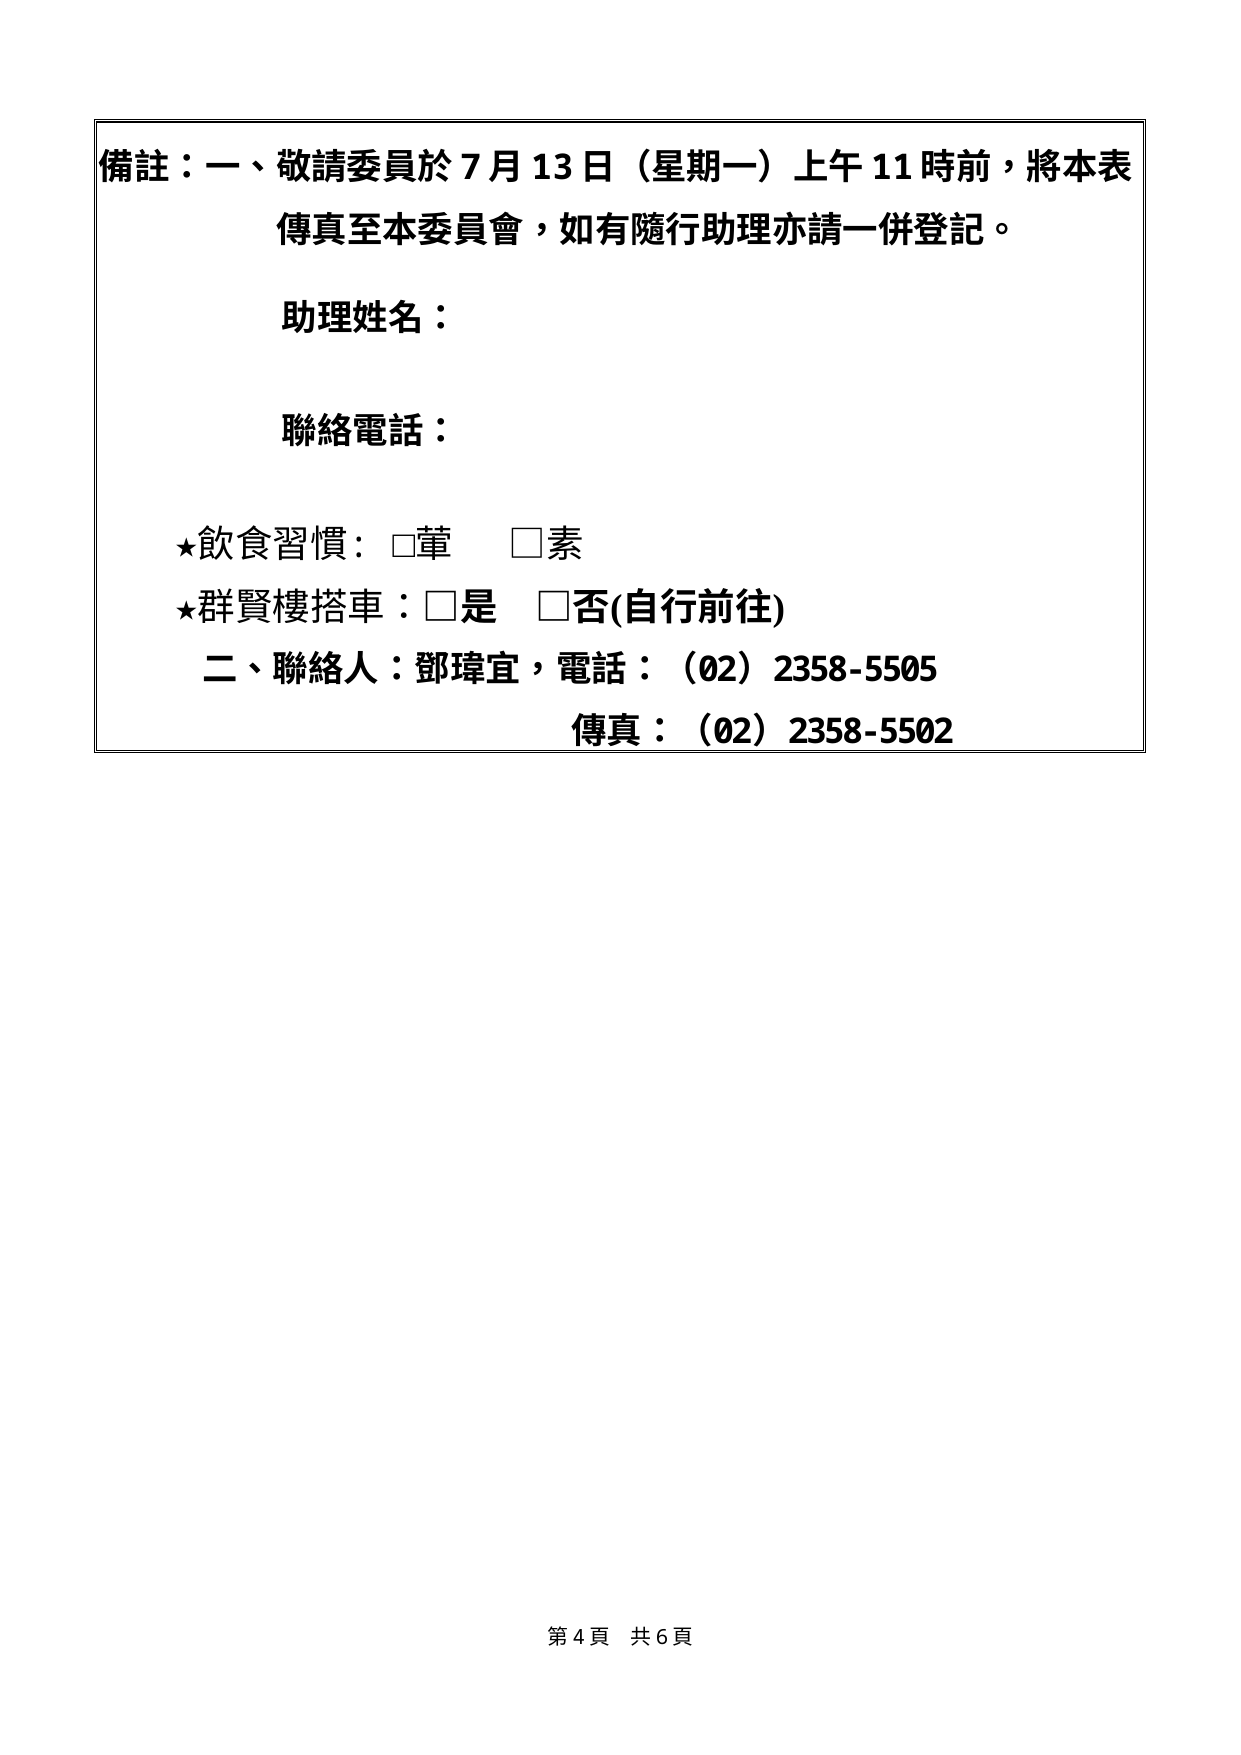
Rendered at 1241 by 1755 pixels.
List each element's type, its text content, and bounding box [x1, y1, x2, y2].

table_cell 備註：一、敬請委員於7月13日（星期一）上午11時前，將本表傳真至本委員會，如有隨行助理亦請一併登記。 助理姓名： 聯絡電話： ★飲食習慣: □葷 □素 ★群賢樓搭車：□是 □否(自行前往) 二、聯絡人：鄧瑋宜，電話：（02）2358-5505 傳真：（02）2358-5502 [97, 123, 1143, 749]
